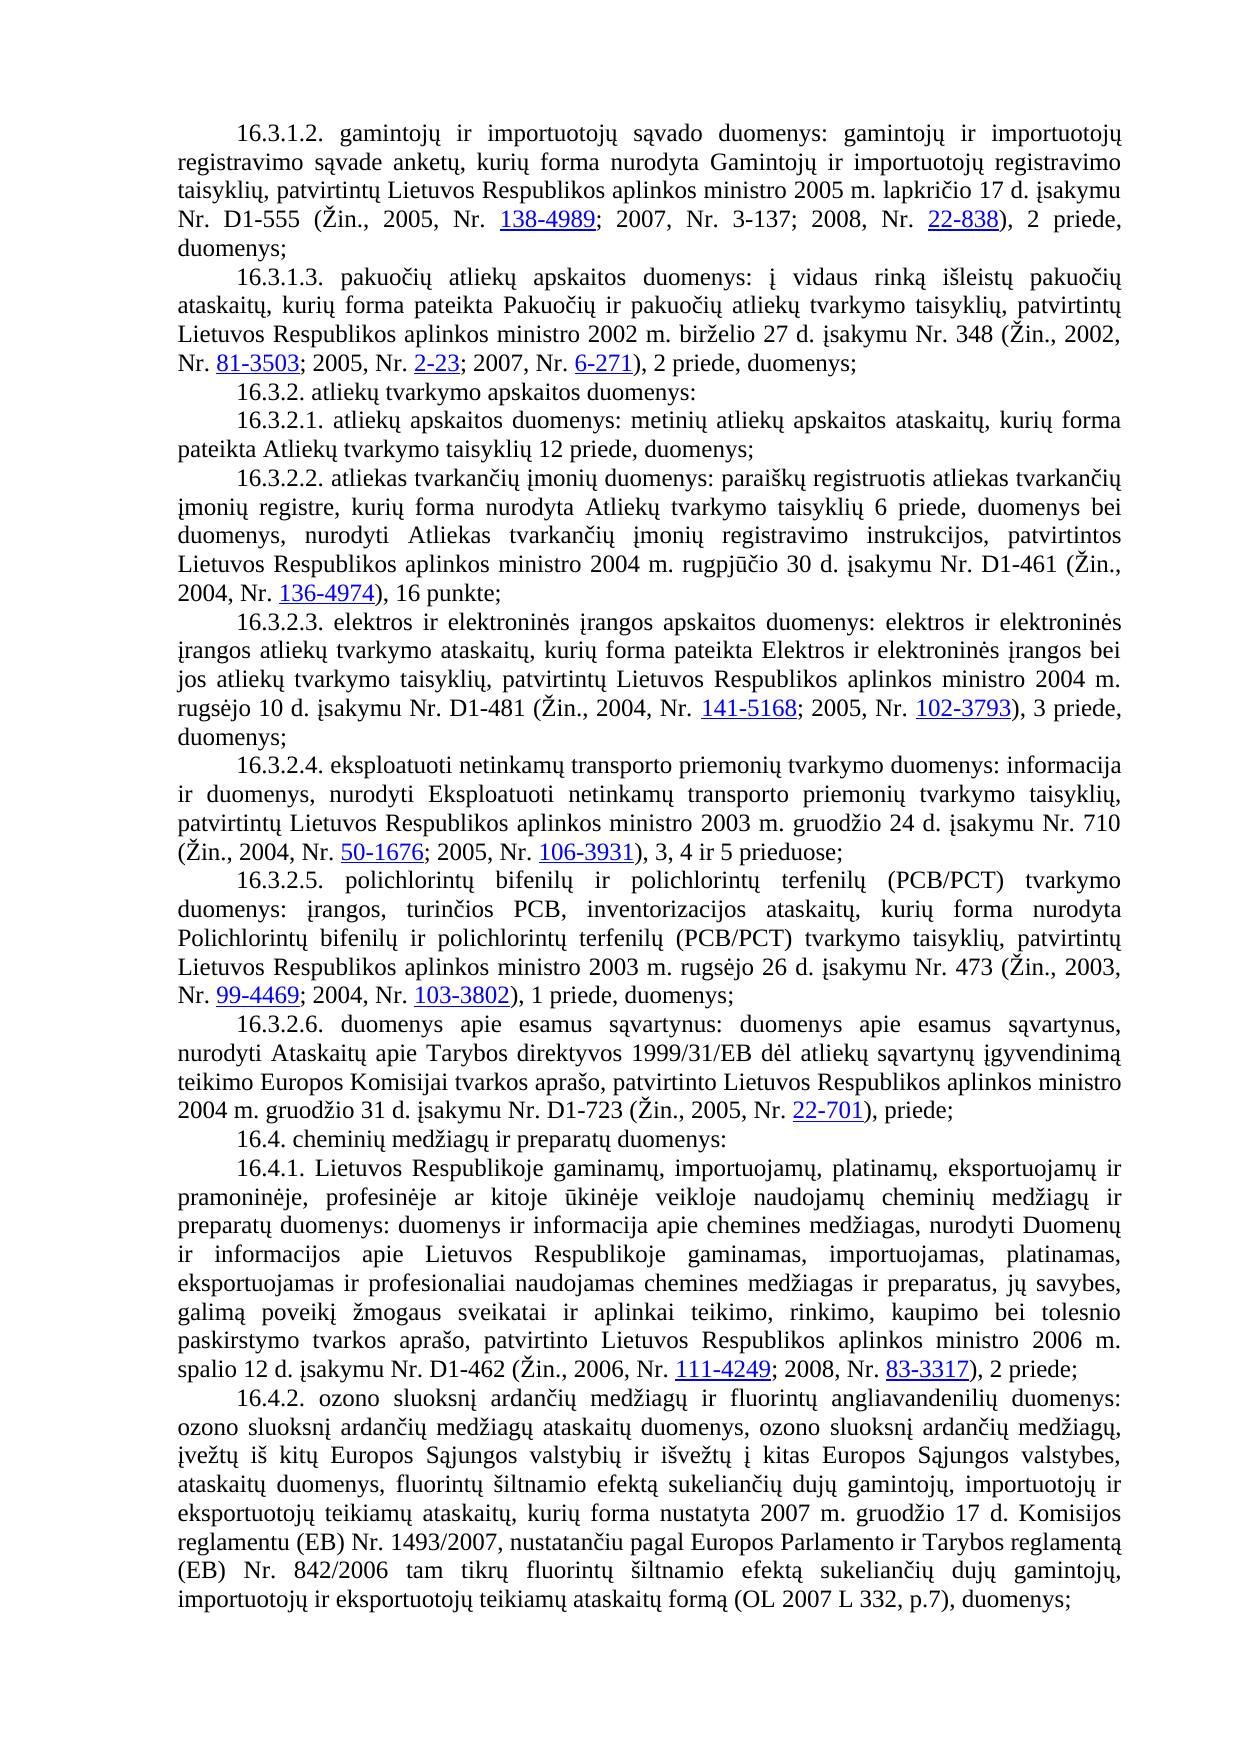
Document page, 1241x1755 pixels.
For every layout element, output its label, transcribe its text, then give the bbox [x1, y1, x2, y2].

text 16.3.2.2. atliekas tvarkančių įmonių duomenys: paraiškų registruotis atliekas tvarkančių įmonių registre, kurių forma nurodyta Atliekų tvarkymo taisyklių 6 priede, duomenys bei duomenys, nurodyti Atliekas tvarkančių įmonių registravimo instrukcijos, patvirtintos Lietuvos Respublikos aplinkos ministro 2004 m. rugpjūčio 30 d. įsakymu Nr. D1-461 (Žin., 2004, Nr. 136-4974), 16 punkte; [177, 463, 1122, 607]
text 16.3.2. atliekų tvarkymo apskaitos duomenys: [177, 377, 1122, 406]
text 16.3.1.2. gamintojų ir importuotojų sąvado duomenys: gamintojų ir importuotojų registravimo sąvade anketų, kurių forma nurodyta Gamintojų ir importuotojų registravimo taisyklių, patvirtintų Lietuvos Respublikos aplinkos ministro 2005 m. lapkričio 17 d. įsakymu Nr. D1-555 (Žin., 2005, Nr. 138-4989; 2007, Nr. 3-137; 2008, Nr. 22-838), 2 priede, duomenys; [177, 118, 1122, 262]
text 16.3.2.6. duomenys apie esamus sąvartynus: duomenys apie esamus sąvartynus, nurodyti Ataskaitų apie Tarybos direktyvos 1999/31/EB dėl atliekų sąvartynų įgyvendinimą teikimo Europos Komisijai tvarkos aprašo, patvirtinto Lietuvos Respublikos aplinkos ministro 2004 m. gruodžio 31 d. įsakymu Nr. D1-723 (Žin., 2005, Nr. 22-701), priede; [177, 1009, 1122, 1124]
text 16.4.2. ozono sluoksnį ardančių medžiagų ir fluorintų angliavandenilių duomenys: ozono sluoksnį ardančių medžiagų ataskaitų duomenys, ozono sluoksnį ardančių medžiagų, įvežtų iš kitų Europos Sąjungos valstybių ir išvežtų į kitas Europos Sąjungos valstybes, ataskaitų duomenys, fluorintų šiltnamio efektą sukeliančių dujų gamintojų, importuotojų ir eksportuotojų teikiamų ataskaitų, kurių forma nustatyta 2007 m. gruodžio 17 d. Komisijos reglamentu (EB) Nr. 1493/2007, nustatančiu pagal Europos Parlamento ir Tarybos reglamentą (EB) Nr. 842/2006 tam tikrų fluorintų šiltnamio efektą sukeliančių dujų gamintojų, importuotojų ir eksportuotojų teikiamų ataskaitų formą (OL 2007 L 332, p.7), duomenys; [177, 1383, 1122, 1613]
text 16.3.2.3. elektros ir elektroninės įrangos apskaitos duomenys: elektros ir elektroninės įrangos atliekų tvarkymo ataskaitų, kurių forma pateikta Elektros ir elektroninės įrangos bei jos atliekų tvarkymo taisyklių, patvirtintų Lietuvos Respublikos aplinkos ministro 2004 m. rugsėjo 10 d. įsakymu Nr. D1-481 (Žin., 2004, Nr. 141-5168; 2005, Nr. 102-3793), 3 priede, duomenys; [177, 607, 1122, 751]
text 16.3.1.3. pakuočių atliekų apskaitos duomenys: į vidaus rinką išleistų pakuočių ataskaitų, kurių forma pateikta Pakuočių ir pakuočių atliekų tvarkymo taisyklių, patvirtintų Lietuvos Respublikos aplinkos ministro 2002 m. birželio 27 d. įsakymu Nr. 348 (Žin., 2002, Nr. 81-3503; 2005, Nr. 2-23; 2007, Nr. 6-271), 2 priede, duomenys; [177, 262, 1122, 377]
text 16.3.2.1. atliekų apskaitos duomenys: metinių atliekų apskaitos ataskaitų, kurių forma pateikta Atliekų tvarkymo taisyklių 12 priede, duomenys; [177, 406, 1122, 463]
text 16.3.2.5. polichlorintų bifenilų ir polichlorintų terfenilų (PCB/PCT) tvarkymo duomenys: įrangos, turinčios PCB, inventorizacijos ataskaitų, kurių forma nurodyta Polichlorintų bifenilų ir polichlorintų terfenilų (PCB/PCT) tvarkymo taisyklių, patvirtintų Lietuvos Respublikos aplinkos ministro 2003 m. rugsėjo 26 d. įsakymu Nr. 473 (Žin., 2003, Nr. 99-4469; 2004, Nr. 103-3802), 1 priede, duomenys; [177, 866, 1122, 1009]
text 16.3.2.4. eksploatuoti netinkamų transporto priemonių tvarkymo duomenys: informacija ir duomenys, nurodyti Eksploatuoti netinkamų transporto priemonių tvarkymo taisyklių, patvirtintų Lietuvos Respublikos aplinkos ministro 2003 m. gruodžio 24 d. įsakymu Nr. 710 (Žin., 2004, Nr. 50-1676; 2005, Nr. 106-3931), 3, 4 ir 5 prieduose; [177, 751, 1122, 866]
text 16.4.1. Lietuvos Respublikoje gaminamų, importuojamų, platinamų, eksportuojamų ir pramoninėje, profesinėje ar kitoje ūkinėje veikloje naudojamų cheminių medžiagų ir preparatų duomenys: duomenys ir informacija apie chemines medžiagas, nurodyti Duomenų ir informacijos apie Lietuvos Respublikoje gaminamas, importuojamas, platinamas, eksportuojamas ir profesionaliai naudojamas chemines medžiagas ir preparatus, jų savybes, galimą poveikį žmogaus sveikatai ir aplinkai teikimo, rinkimo, kaupimo bei tolesnio paskirstymo tvarkos aprašo, patvirtinto Lietuvos Respublikos aplinkos ministro 2006 m. spalio 12 d. įsakymu Nr. D1-462 (Žin., 2006, Nr. 111-4249; 2008, Nr. 83-3317), 2 priede; [177, 1153, 1122, 1383]
text 16.4. cheminių medžiagų ir preparatų duomenys: [177, 1124, 1122, 1153]
